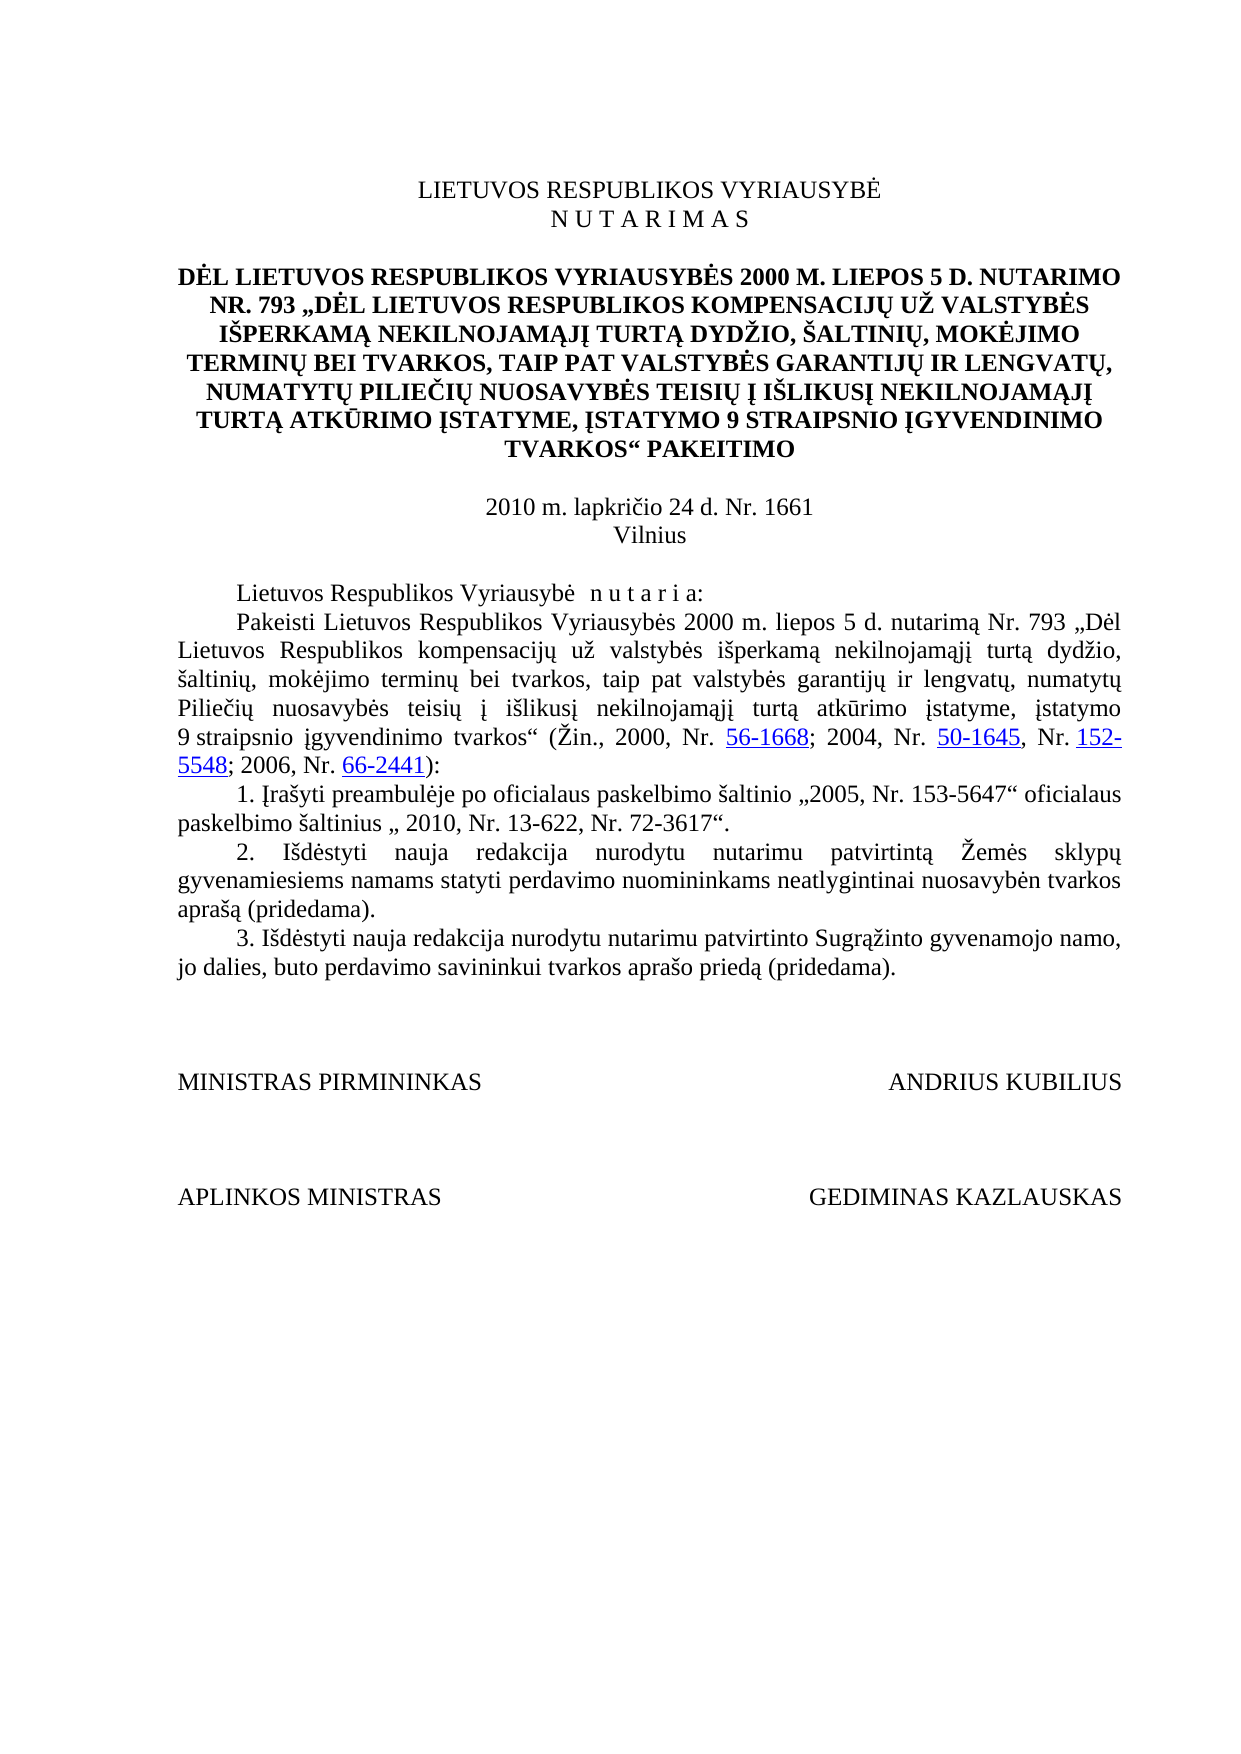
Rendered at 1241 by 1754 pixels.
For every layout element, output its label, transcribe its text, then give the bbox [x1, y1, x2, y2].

text 3. Išdėstyti nauja redakcija nurodytu nutarimu patvirtinto Sugrąžinto gyvenamojo namo, jo dalies, buto perdavimo savininkui tvarkos aprašo priedą (pridedama). [177, 923, 1122, 981]
text APLINKOS MINISTRAS GEDIMINAS KAZLAUSKAS [177, 1182, 1122, 1211]
text 1. Įrašyti preambulėje po oficialaus paskelbimo šaltinio „2005, Nr. 153-5647“ oficialaus paskelbimo šaltinius „ 2010, Nr. 13-622, Nr. 72-3617“. [177, 779, 1122, 837]
text 2. Išdėstyti nauja redakcija nurodytu nutarimu patvirtintą Žemės sklypų gyvenamiesiems namams statyti perdavimo nuomininkams neatlygintinai nuosavybėn tvarkos aprašą (pridedama). [177, 837, 1122, 923]
text Vilnius [177, 521, 1122, 549]
text 2010 m. lapkričio 24 d. Nr. 1661 [177, 492, 1122, 521]
text MINISTRAS PIRMININKAS ANDRIUS KUBILIUS [177, 1067, 1122, 1096]
text DĖL lietuvos respublikos vyriausybės 2000 m. liepos 5 d. nutarimo nr. 793 „dėl LIETUVOS RESPUBLIKOS KOMPENSACIJŲ UŽ VALSTYBĖS IŠPERKAMĄ NEKILNOJAMĄJĮ TURTĄ DYDŽIO, ŠALTINIŲ, MOKĖJIMO TERMINŲ BEI TVARKOS, TAIP PAT valstybės GARANTIJŲ IR LENGVATŲ, NUMATYTŲ PILIEČIŲ NUOSAVYBĖS TEISIŲ Į IŠLIKUSĮ NEKILNOJAMĄJĮ TURTĄ ATKŪRIMO ĮSTATYME, ĮSTATYMO 9 STRAIPSNIO ĮGYVENDINIMO TVARKOS“ pakeitimo [177, 262, 1122, 463]
text Pakeisti Lietuvos Respublikos Vyriausybės 2000 m. liepos 5 d. nutarimą Nr. 793 „Dėl Lietuvos Respublikos kompensacijų už valstybės išperkamą nekilnojamąjį turtą dydžio, šaltinių, mokėjimo terminų bei tvarkos, taip pat valstybės garantijų ir lengvatų, numatytų Piliečių nuosavybės teisių į išlikusį nekilnojamąjį turtą atkūrimo įstatyme, įstatymo 9 straipsnio įgyvendinimo tvarkos“ (Žin., 2000, Nr. 56-1668; 2004, Nr. 50-1645, Nr. 152-5548; 2006, Nr. 66-2441): [177, 607, 1122, 779]
text Lietuvos Respublikos Vyriausybė [177, 176, 1122, 204]
text Lietuvos Respublikos Vyriausybė nutaria: [177, 578, 1122, 607]
text NUTARIMAS [177, 204, 1122, 233]
